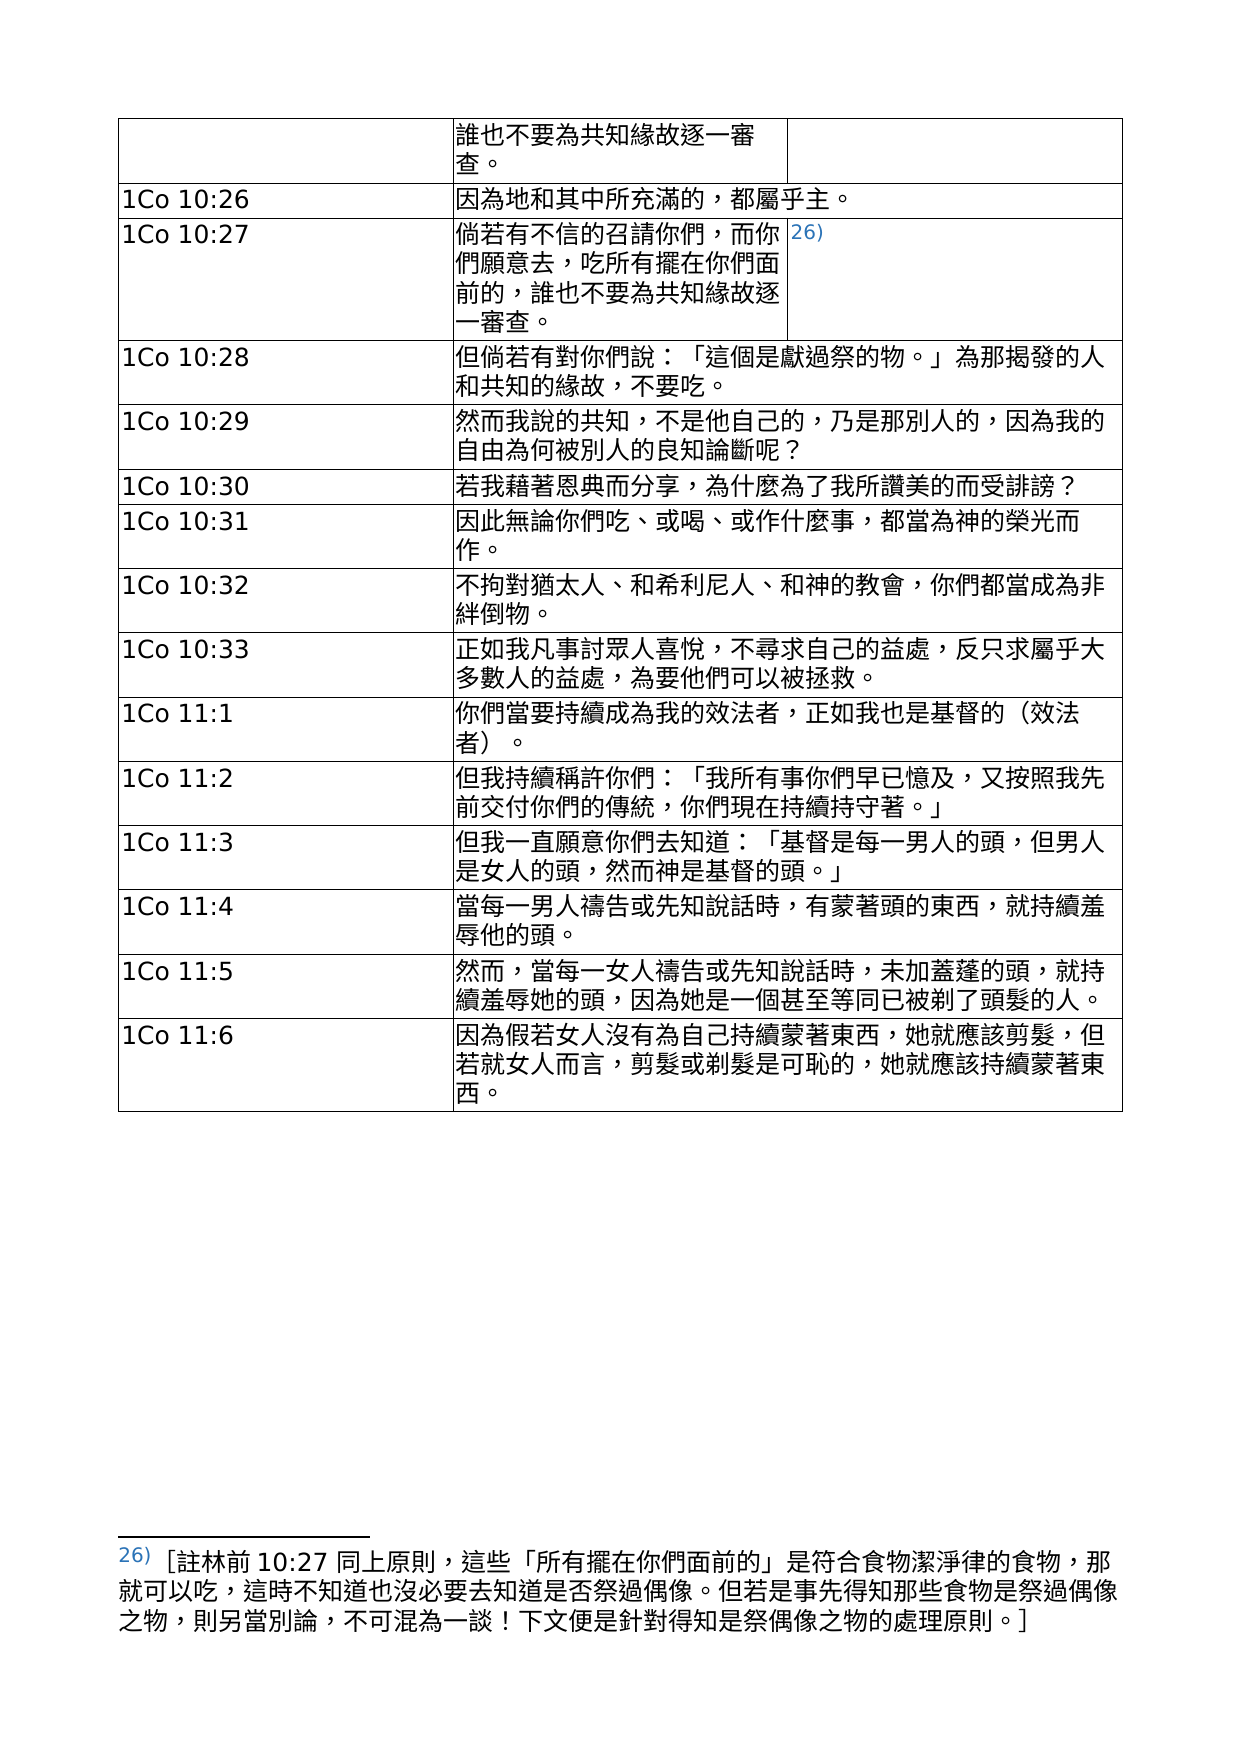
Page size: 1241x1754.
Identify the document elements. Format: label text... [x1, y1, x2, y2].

table_cell 1Co 10:32 [119, 569, 453, 632]
table_cell 1Co 11:4 [119, 890, 453, 954]
table_cell 倘若有不信的召請你們，而你們願意去，吃所有擺在你們面前的，誰也不要為共知緣故逐一審查。 [454, 219, 787, 340]
table_cell 不拘對猶太人、和希利尼人、和神的教會，你們都當成為非絆倒物。 [454, 569, 1122, 632]
table_cell 1Co 10:33 [119, 633, 453, 697]
table_cell 你們當要持續成為我的效法者，正如我也是基督的（效法者）。 [454, 698, 1122, 761]
table_cell 1Co 10:30 [119, 470, 453, 504]
table_cell 正如我凡事討眾人喜悅，不尋求自己的益處，反只求屬乎大多數人的益處，為要他們可以被拯救。 [454, 633, 1122, 697]
table_cell [119, 119, 453, 182]
table_cell 然而，當每一女人禱告或先知說話時，未加蓋蓬的頭，就持續羞辱她的頭，因為她是一個甚至等同已被剃了頭髮的人。 [454, 955, 1122, 1018]
table_cell [788, 219, 1122, 340]
table_cell 但我持續稱許你們：「我所有事你們早已憶及，又按照我先前交付你們的傳統，你們現在持續持守著。」 [454, 762, 1122, 825]
table_cell [788, 119, 1122, 182]
table_cell 1Co 10:27 [119, 219, 453, 340]
table_cell 1Co 11:1 [119, 698, 453, 761]
table_cell 1Co 10:31 [119, 505, 453, 568]
table_cell 若我藉著恩典而分享，為什麼為了我所讚美的而受誹謗？ [454, 470, 1122, 504]
table_cell 1Co 11:3 [119, 826, 453, 889]
table_cell 1Co 10:28 [119, 341, 453, 404]
table_cell 當每一男人禱告或先知說話時，有蒙著頭的東西，就持續羞辱他的頭。 [454, 890, 1122, 954]
table_cell 因為假若女人沒有為自己持續蒙著東西，她就應該剪髮，但若就女人而言，剪髮或剃髮是可恥的，她就應該持續蒙著東西。 [454, 1019, 1122, 1111]
table_cell 誰也不要為共知緣故逐一審查。 [454, 119, 787, 182]
table_cell 1Co 11:2 [119, 762, 453, 825]
table_cell 然而我說的共知，不是他自己的，乃是那別人的，因為我的自由為何被別人的良知論斷呢？ [454, 405, 1122, 469]
table_cell 1Co 11:6 [119, 1019, 453, 1111]
table_cell 1Co 10:26 [119, 184, 453, 217]
table_cell 因為地和其中所充滿的，都屬乎主。 [454, 184, 1122, 217]
table_cell 但我一直願意你們去知道：「基督是每一男人的頭，但男人是女人的頭，然而神是基督的頭。」 [454, 826, 1122, 889]
table_cell 1Co 10:29 [119, 405, 453, 469]
table_cell 因此無論你們吃、或喝、或作什麼事，都當為神的榮光而作。 [454, 505, 1122, 568]
table_cell 但倘若有對你們說：「這個是獻過祭的物。」為那揭發的人和共知的緣故，不要吃。 [454, 341, 1122, 404]
table_cell 1Co 11:5 [119, 955, 453, 1018]
